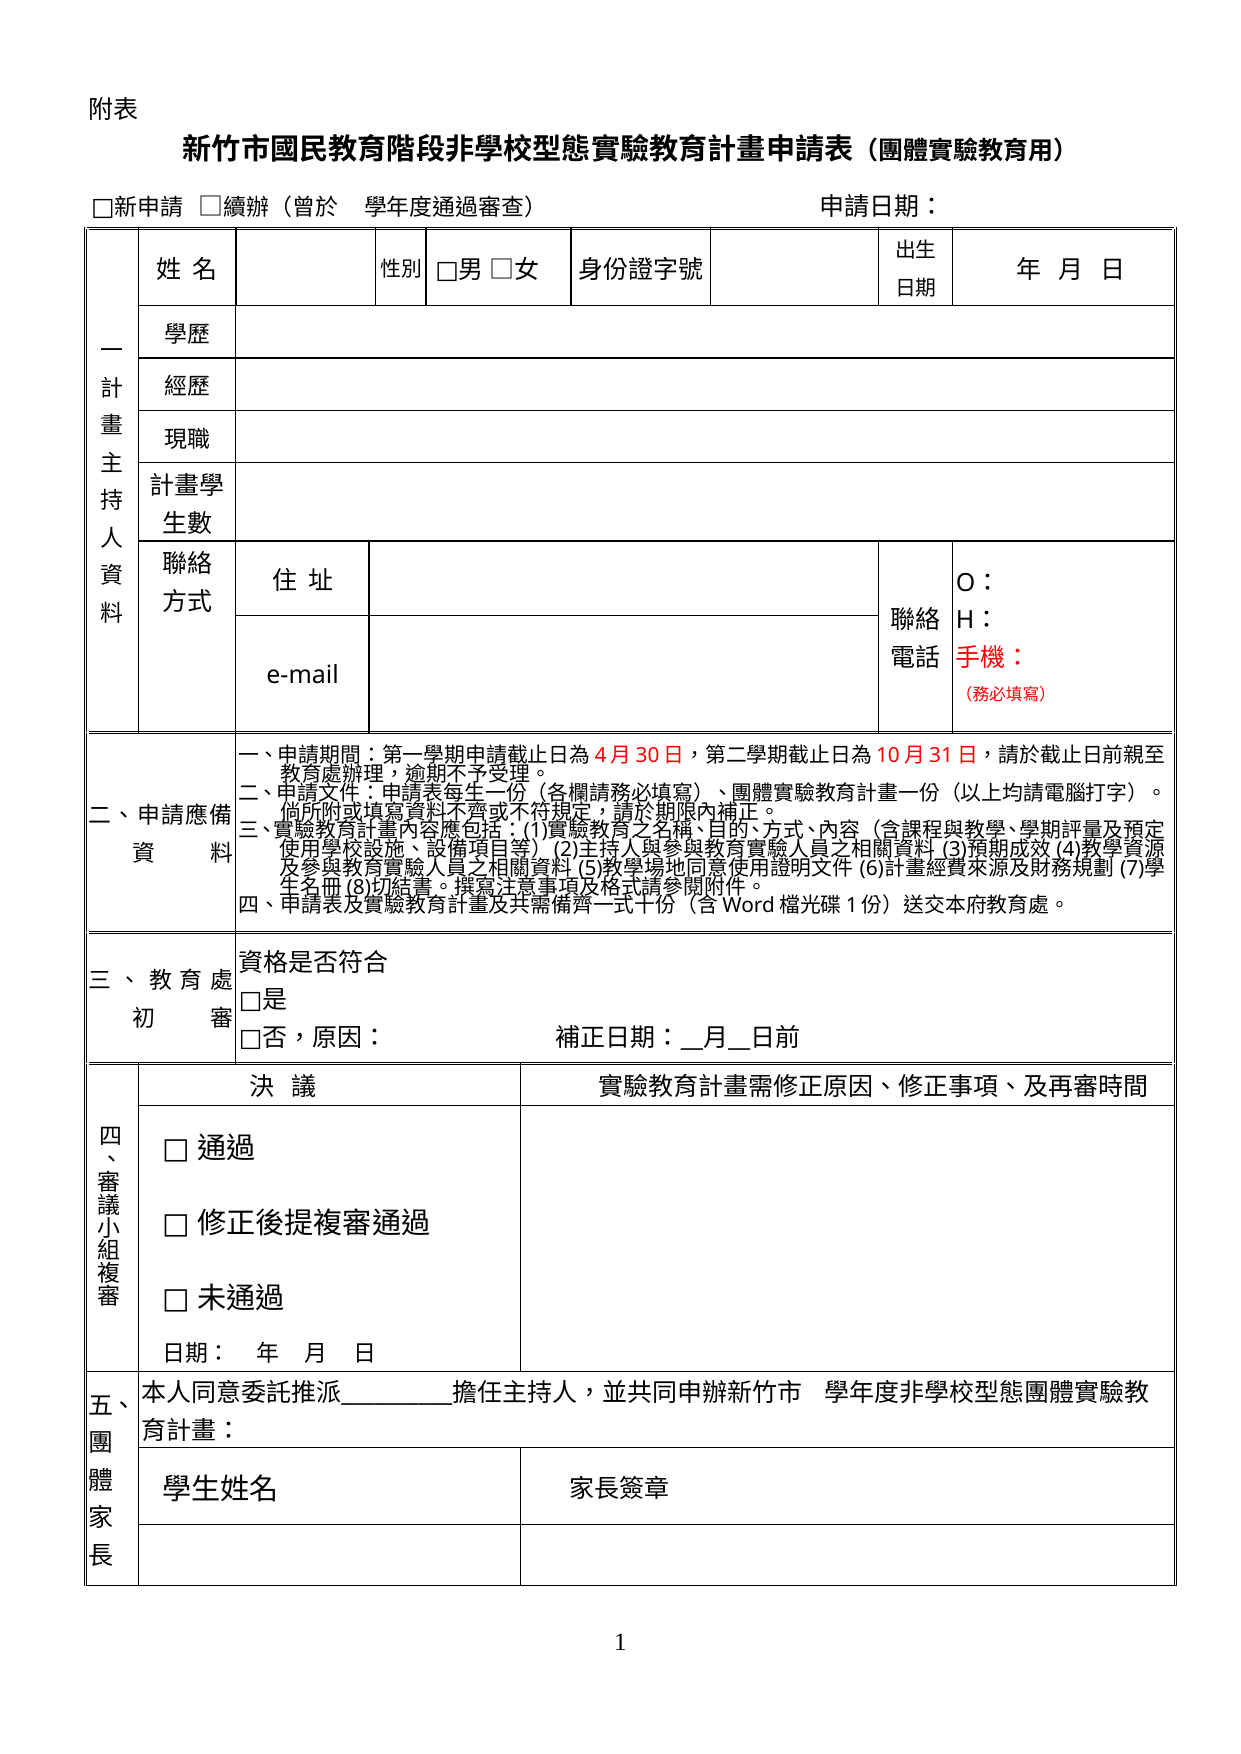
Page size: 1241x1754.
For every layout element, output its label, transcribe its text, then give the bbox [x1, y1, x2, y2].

table_cell 五、 團體家長 [87, 1372, 138, 1585]
table_cell □ 通過 □ 修正後提複審通過 □ 未通過 日期： 年 月 日 [139, 1106, 520, 1371]
table_cell e-mail [236, 616, 368, 731]
table_cell 年 月 日 [953, 227, 1176, 305]
table_cell 二、申請應備資料 [87, 731, 235, 931]
table_cell 四 、 審議小組複審 [87, 1062, 138, 1371]
table_cell 聯絡 方式 [139, 542, 235, 731]
table_cell 三、教育處 初審 [87, 931, 235, 1062]
table_cell 家長簽章 [521, 1448, 1174, 1524]
table_cell [370, 616, 878, 731]
table_cell [237, 230, 375, 305]
table_cell [139, 1525, 520, 1585]
table_cell 計畫學生數 [139, 463, 235, 540]
table_cell 經歷 [139, 359, 235, 409]
table_cell 資格是否符合 □是 □否，原因： 補正日期：__月__日前 [236, 931, 1174, 1062]
table_cell [521, 1106, 1174, 1371]
table_cell 一 計畫主持人資料 [87, 228, 138, 731]
table_cell 性別 [376, 230, 425, 305]
table_cell [236, 411, 1174, 462]
table_cell [711, 230, 878, 305]
table_cell 學歷 [139, 306, 235, 357]
table_cell 聯絡 電話 [879, 542, 952, 731]
table_cell O： H： 手機： （務必填寫） [953, 542, 1174, 731]
table_cell 身份證字號 [572, 230, 710, 305]
table_cell □男 □女 [427, 230, 570, 305]
table_cell [236, 359, 1174, 409]
table_cell [521, 1525, 1174, 1585]
table_cell [236, 463, 1174, 540]
text 附表 [89, 89, 1152, 126]
table_cell 住 址 [236, 542, 368, 615]
table_cell [236, 306, 1174, 357]
table_cell 一、申請期間：第一學期申請截止日為4月30日，第二學期截止日為10月31日，請於截止日前親至教育處辦理，逾期不予受理。 二、申請文件：申請表每生一份（各欄請務必填寫）、團體實驗教育計畫一份（以上均請電腦打字）。倘所附或填寫資料不齊或不符規定，請於期限內補正。 三、實驗教育計畫內容應包括：(1)實驗教育之名稱、目的、方式、內容（含課程與教學、學期評量及預定使用學校設施、設備項目等）(2)主持人與參與教育實驗人員之相關資料 (3)預期成效 (4)教學資源及參與教育實驗人員之相關資料 (5)教學場地同意使用證明文件 (6)計畫經費來源及財務規劃 (7)學生名冊 (8)切結書。撰寫注意事項及格式請參閱附件。 四、申請表及實驗教育計畫及共需備齊一式十份（含Word檔光碟1份）送交本府教育處。 [236, 731, 1174, 931]
table_cell 實驗教育計畫需修正原因、修正事項、及再審時間 [521, 1062, 1174, 1105]
table_cell 姓 名 [139, 230, 235, 305]
table_cell [370, 542, 878, 615]
table_cell 出生 日期 [879, 230, 952, 305]
table_cell 本人同意委託推派__________擔任主持人，並共同申辦新竹市 學年度非學校型態團體實驗教育計畫： [139, 1372, 1174, 1447]
table_cell 決 議 [139, 1065, 520, 1105]
table_cell 學生姓名 [139, 1448, 520, 1524]
table_header 新竹市國民教育階段非學校型態實驗教育計畫申請表（團體實驗教育用） □新申請 □續辦（曾於 學年度通過審查） 申請日期： [85, 126, 1176, 227]
table_cell 現職 [139, 411, 235, 462]
